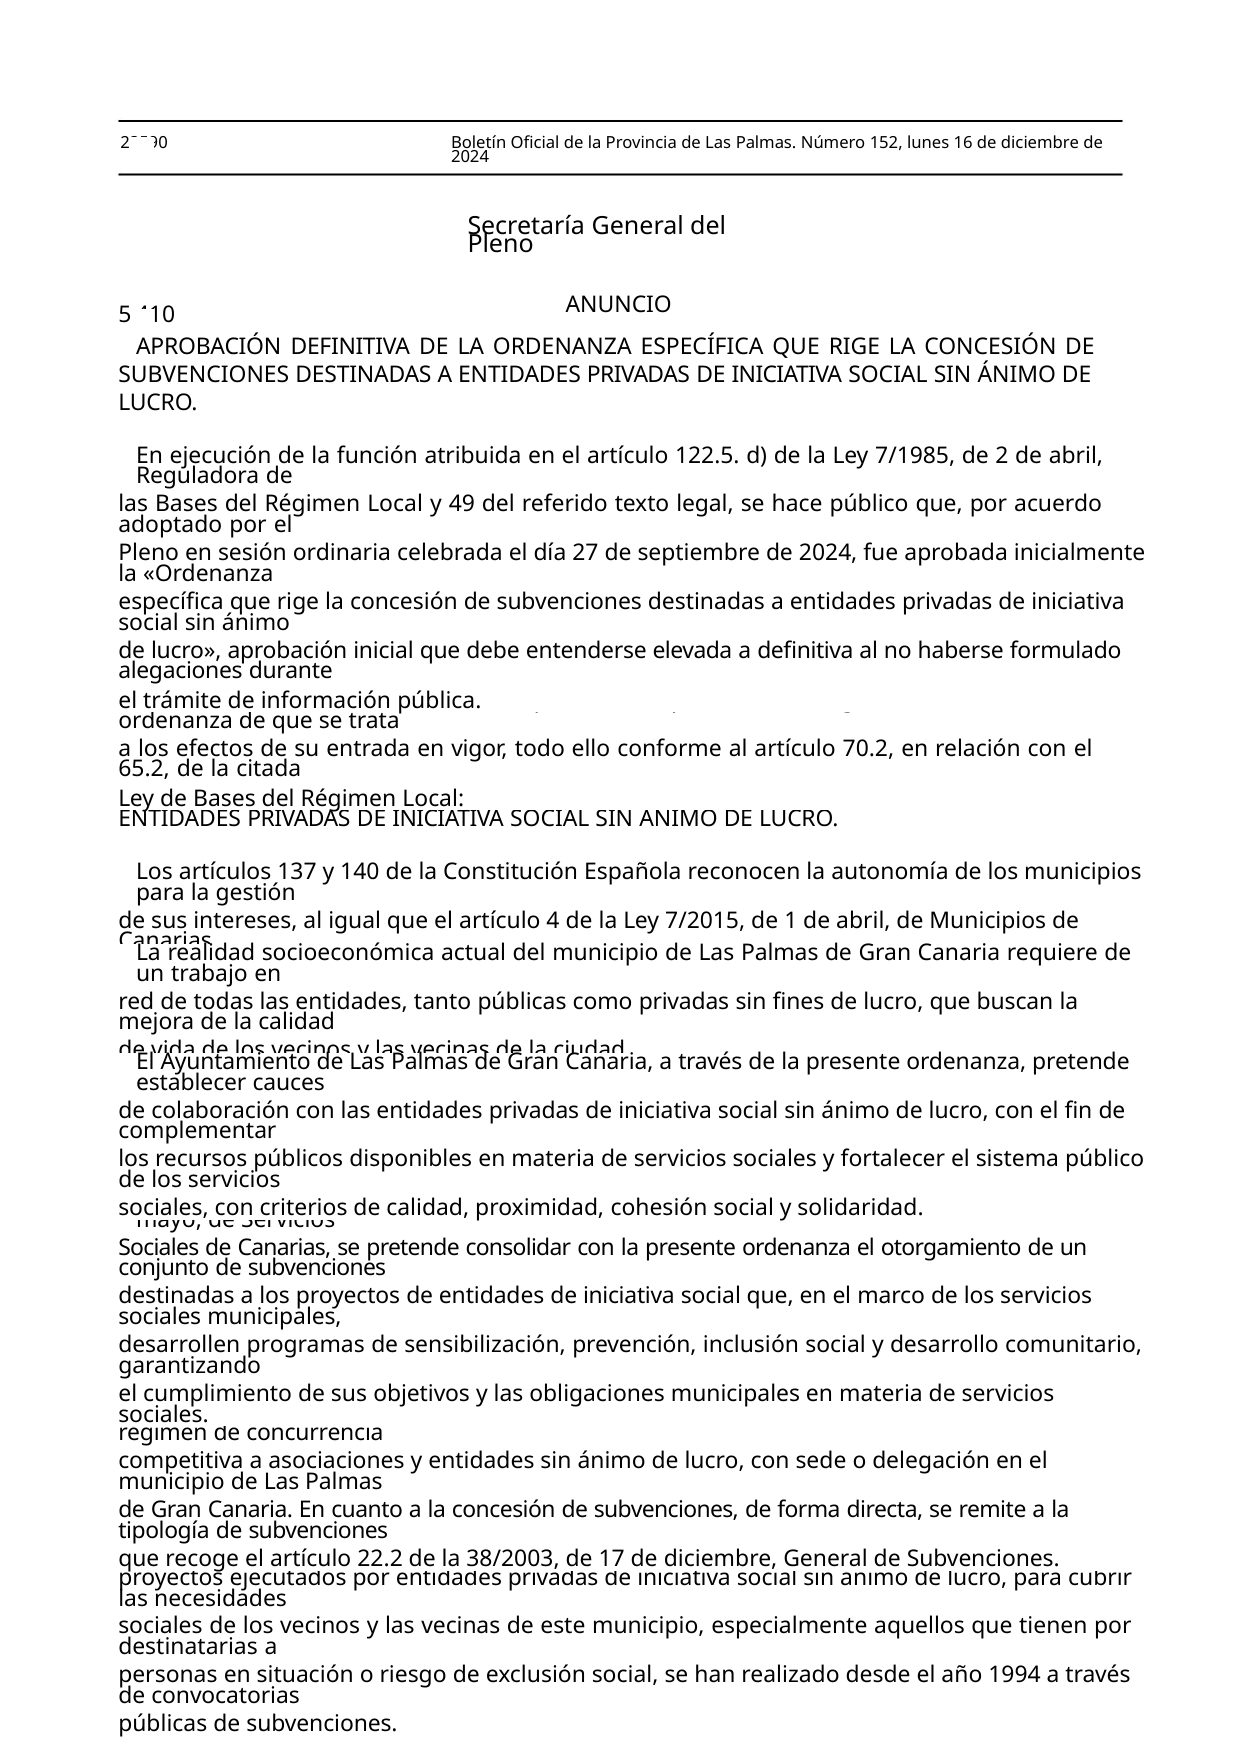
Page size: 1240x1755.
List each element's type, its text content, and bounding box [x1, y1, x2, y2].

text de vida de los vecinos y las vecinas de la ciudad. [238, 1041, 377, 1053]
text el trámite de información pública. [118, 692, 1147, 712]
text Secretaría General del Pleno [467, 220, 798, 256]
text sociales, con criterios de calidad, proximidad, cohesión social y solidaridad. [118, 1199, 1147, 1220]
text 3590 [154, 137, 192, 151]
text .410 [154, 309, 195, 326]
text públicas de subvenciones. [118, 1715, 1147, 1736]
text Los artículos 137 y 140 de la Constitución Española reconocen la autonomía de los municipios para la gestión [136, 863, 1147, 904]
text específica que rige la concesión de subvenciones destinadas a entidades privadas de iniciativa social sin ánimo [118, 593, 1147, 634]
text los recursos públicos disponibles en materia de servicios sociales y fortalecer el sistema público de los servicios [118, 1150, 1147, 1192]
text competitiva a asociaciones y entidades sin ánimo de lucro, con sede o delegación en el municipio de Las Palmas [118, 1452, 1151, 1494]
text de vida de los vecinos y las vecinas de la ciudad. [379, 1041, 505, 1053]
text personas en situación o riesgo de exclusión social, se han realizado desde el año 1994 a través de convocatorias [118, 1666, 1147, 1708]
text a los efectos de su entrada en vigor, todo ello conforme al artículo 70.2, en relación con el 65.2, de la citada [118, 739, 1147, 781]
text desarrollen programas de sensibilización, prevención, inclusión social y desarrollo comunitario, garantizando [118, 1336, 1149, 1377]
text APROBACIÓN DEFINITIVA DE LA ORDENANZA ESPECÍFICA QUE RIGE LA CONCESIÓN DE [782, 337, 1147, 358]
text En ejecución de la función atribuida en el artículo 122.5. d) de la Ley 7/1985, de 2 de abril, Reguladora de [136, 447, 1147, 488]
text red de todas las entidades, tanto públicas como privadas sin fines de lucro, que buscan la mejora de la calidad [118, 992, 1147, 1034]
text 2 [120, 137, 154, 151]
text de vida de los vecinos y las vecinas de la ciudad. [623, 1041, 1147, 1053]
text 5 [118, 309, 154, 326]
text proyectos ejecutados por entidades privadas de iniciativa social sin ánimo de lucro, para cubrir las necesidades [118, 1571, 1147, 1610]
text Pleno en sesión ordinaria celebrada el día 27 de septiembre de 2024, fue aprobada inicialmente la «Ordenanza [118, 544, 1147, 586]
text que recoge el artículo 22.2 de la 38/2003, de 17 de diciembre, General de Subvenciones. [118, 1550, 1151, 1571]
text LUCRO. [118, 393, 1147, 414]
text Sociales de Canarias, se pretende consolidar con la presente ordenanza el otorgamiento de un conjunto de subvenciones [118, 1238, 1149, 1280]
text el cumplimiento de sus objetivos y las obligaciones municipales en materia de servicios sociales. [118, 1385, 1149, 1426]
text ENTIDADES PRIVADAS DE INICIATIVA SOCIAL SIN ÁNIMO DE LUCRO. [118, 810, 1147, 830]
text las Bases del Régimen Local y 49 del referido texto legal, se hace público que, por acuerdo adoptado por el [118, 495, 1147, 537]
text sociales de los vecinos y las vecinas de este municipio, especialmente aquellos que tienen por destinatarias a [118, 1617, 1147, 1659]
text de lucro», aprobación inicial que debe entenderse elevada a definitiva al no haberse formulado alegaciones durante [118, 642, 1147, 683]
text con fecha 11 de diciembre de 2024, se procede a la publicación íntegra del texto de la ordenanza de que se trata [118, 712, 1147, 732]
text ANUNCIO [565, 299, 798, 316]
text de colaboración con las entidades privadas de iniciativa social sin ánimo de lucro, con el fin de complementar [118, 1101, 1147, 1143]
text de Gran Canaria. En cuanto a la concesión de subvenciones, de forma directa, se remite a la tipología de subvenciones [118, 1501, 1151, 1542]
text APROBACIÓN DEFINITIVA DE LA ORDENANZA ESPECÍFICA QUE RIGE LA CONCESIÓN DE [136, 337, 784, 358]
text destinadas a los proyectos de entidades de iniciativa social que, en el marco de los servicios sociales municipales, [118, 1287, 1149, 1329]
text La realidad socioeconómica actual del municipio de Las Palmas de Gran Canaria requiere de un trabajo en [136, 944, 1147, 985]
text Boletín Oficial de la Provincia de Las Palmas. Número 152, lunes 16 de diciembre de 2024 [451, 137, 1143, 166]
text ordenanza, se establecerán las bases para la concesión y justificación de subvenciones en régimen de concurrencia [118, 1403, 1151, 1445]
text SUBVENCIONES DESTINADAS A ENTIDADES PRIVADAS DE INICIATIVA SOCIAL SIN ÁNIMO DE [118, 366, 1147, 386]
text El Ayuntamiento de Las Palmas de Gran Canaria, a través de la presente ordenanza, pretende establecer cauces [136, 1053, 1147, 1094]
text Ley de Bases del Régimen Local: [118, 790, 1147, 810]
text En el ejercicio de las competencias asignadas a los municipios por la Ley 16/2019, de 2 de mayo, de Servicios [176, 1190, 1149, 1231]
text de sus intereses, al igual que el artículo 4 de la Ley 7/2015, de 1 de abril, de Municipios de Canarias. [118, 911, 1147, 944]
